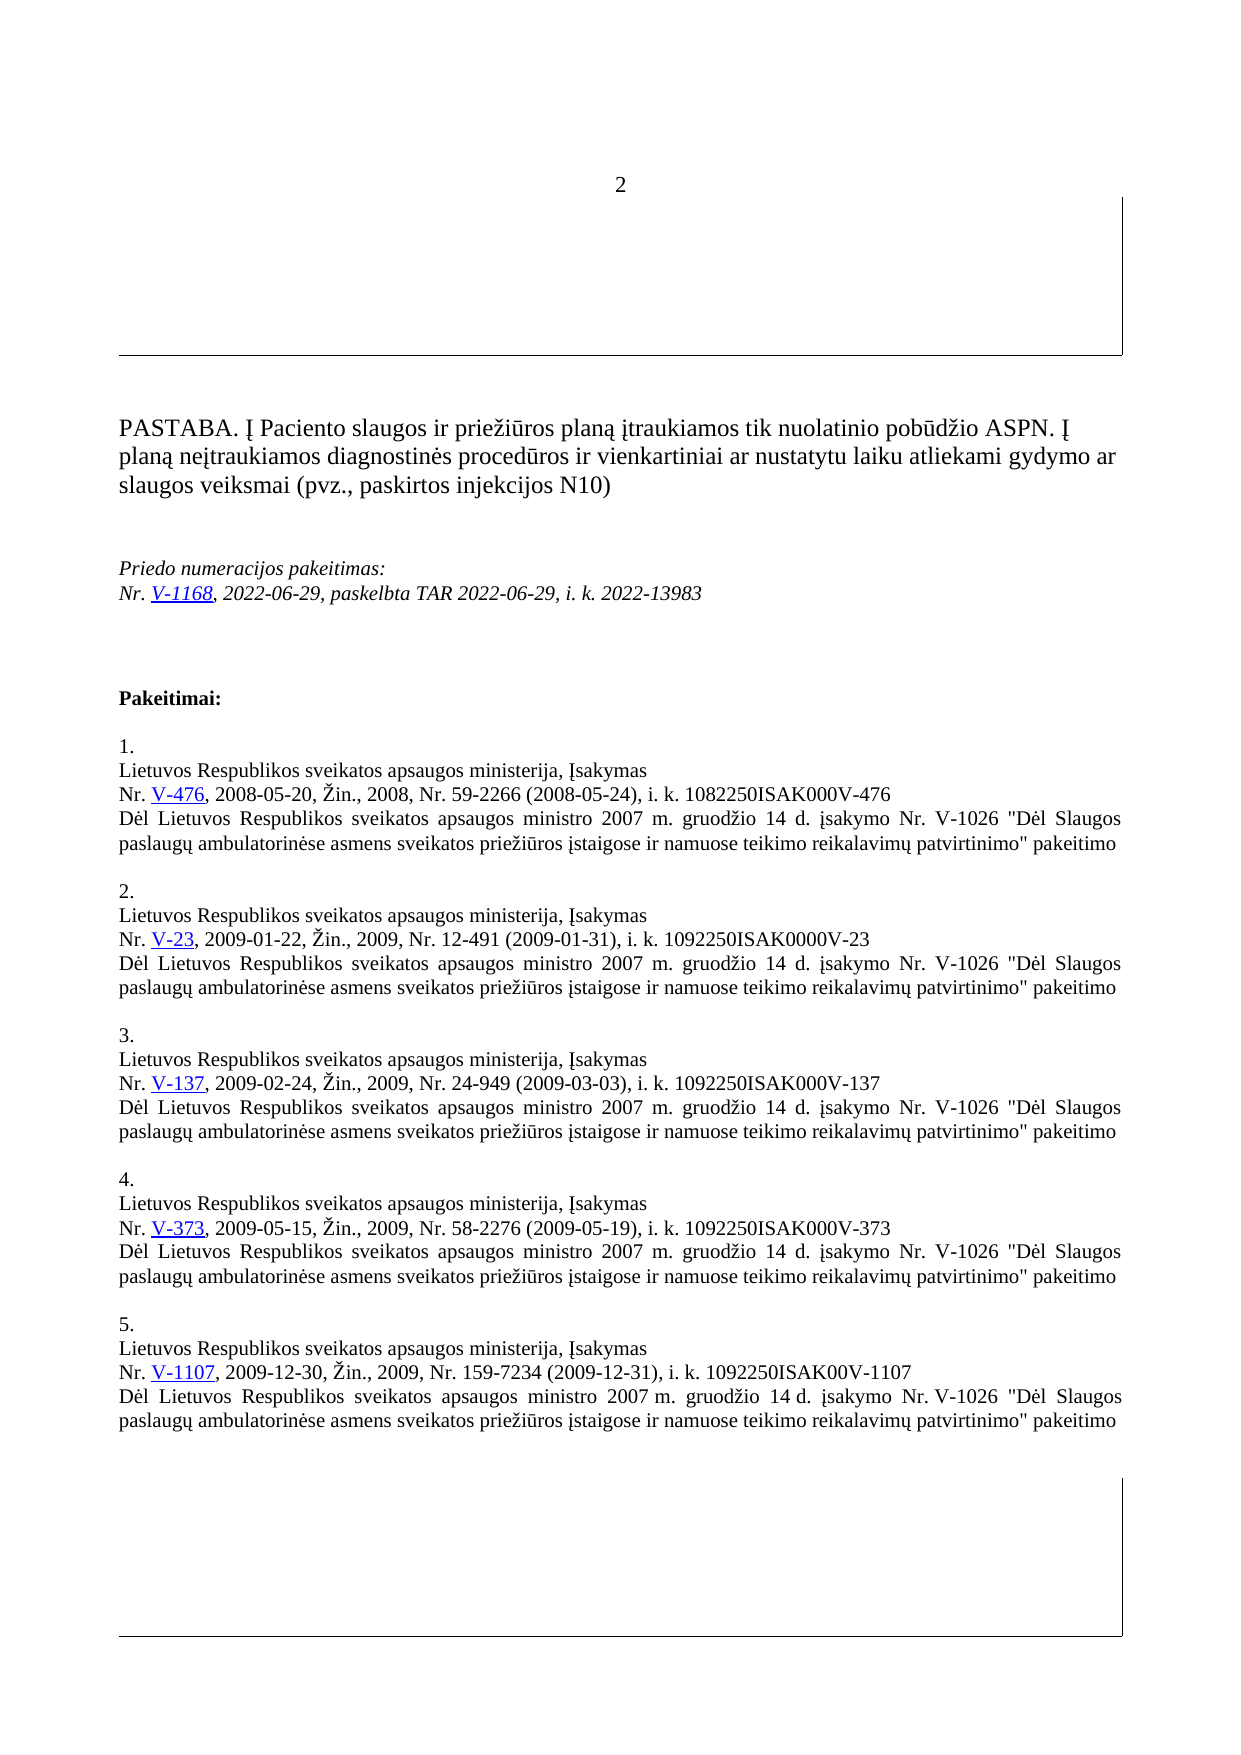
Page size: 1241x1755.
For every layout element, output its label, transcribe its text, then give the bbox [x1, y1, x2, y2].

text Nr. V-23, 2009-01-22, Žin., 2009, Nr. 12-491 (2009-01-31), i. k. 1092250ISAK0000V-23 [119, 927, 1122, 951]
text 2. [119, 878, 1122, 903]
text Lietuvos Respublikos sveikatos apsaugos ministerija, Įsakymas [119, 1047, 1122, 1071]
text Dėl Lietuvos Respublikos sveikatos apsaugos ministro 2007 m. gruodžio 14 d. įsakymo Nr. V-1026 "Dėl Slaugos paslaugų ambulatorinėse asmens sveikatos priežiūros įstaigose ir namuose teikimo reikalavimų patvirtinimo" pakeitimo [119, 1095, 1122, 1143]
text 5. [119, 1312, 1122, 1336]
text 3. [119, 1023, 1122, 1047]
text Dėl Lietuvos Respublikos sveikatos apsaugos ministro 2007 m. gruodžio 14 d. įsakymo Nr. V-1026 "Dėl Slaugos paslaugų ambulatorinėse asmens sveikatos priežiūros įstaigose ir namuose teikimo reikalavimų patvirtinimo" pakeitimo [119, 1384, 1122, 1432]
text Nr. V-373, 2009-05-15, Žin., 2009, Nr. 58-2276 (2009-05-19), i. k. 1092250ISAK000V-373 [119, 1215, 1122, 1239]
text Lietuvos Respublikos sveikatos apsaugos ministerija, Įsakymas [119, 758, 1122, 782]
text Pakeitimai: [119, 686, 1122, 710]
text PASTABA. Į Paciento slaugos ir priežiūros planą įtraukiamos tik nuolatinio pobūdžio ASPN. Į planą neįtraukiamos diagnostinės procedūros ir vienkartiniai ar nustatytu laiku atliekami gydymo ar slaugos veiksmai (pvz., paskirtos injekcijos N10) [119, 413, 1122, 499]
text Dėl Lietuvos Respublikos sveikatos apsaugos ministro 2007 m. gruodžio 14 d. įsakymo Nr. V-1026 "Dėl Slaugos paslaugų ambulatorinėse asmens sveikatos priežiūros įstaigose ir namuose teikimo reikalavimų patvirtinimo" pakeitimo [119, 951, 1122, 999]
text 4. [119, 1167, 1122, 1191]
text Nr. V-1107, 2009-12-30, Žin., 2009, Nr. 159-7234 (2009-12-31), i. k. 1092250ISAK00V-1107 [119, 1360, 1122, 1384]
text Nr. V-1168, 2022-06-29, paskelbta TAR 2022-06-29, i. k. 2022-13983 [119, 580, 1122, 604]
text Priedo numeracijos pakeitimas: [119, 556, 1122, 580]
text Nr. V-137, 2009-02-24, Žin., 2009, Nr. 24-949 (2009-03-03), i. k. 1092250ISAK000V-137 [119, 1071, 1122, 1095]
text Lietuvos Respublikos sveikatos apsaugos ministerija, Įsakymas [119, 903, 1122, 927]
text Dėl Lietuvos Respublikos sveikatos apsaugos ministro 2007 m. gruodžio 14 d. įsakymo Nr. V-1026 "Dėl Slaugos paslaugų ambulatorinėse asmens sveikatos priežiūros įstaigose ir namuose teikimo reikalavimų patvirtinimo" pakeitimo [119, 806, 1122, 854]
text Dėl Lietuvos Respublikos sveikatos apsaugos ministro 2007 m. gruodžio 14 d. įsakymo Nr. V-1026 "Dėl Slaugos paslaugų ambulatorinėse asmens sveikatos priežiūros įstaigose ir namuose teikimo reikalavimų patvirtinimo" pakeitimo [119, 1239, 1122, 1288]
text 1. [119, 734, 1122, 758]
text Lietuvos Respublikos sveikatos apsaugos ministerija, Įsakymas [119, 1191, 1122, 1215]
text Nr. V-476, 2008-05-20, Žin., 2008, Nr. 59-2266 (2008-05-24), i. k. 1082250ISAK000V-476 [119, 782, 1122, 806]
text Lietuvos Respublikos sveikatos apsaugos ministerija, Įsakymas [119, 1336, 1122, 1360]
